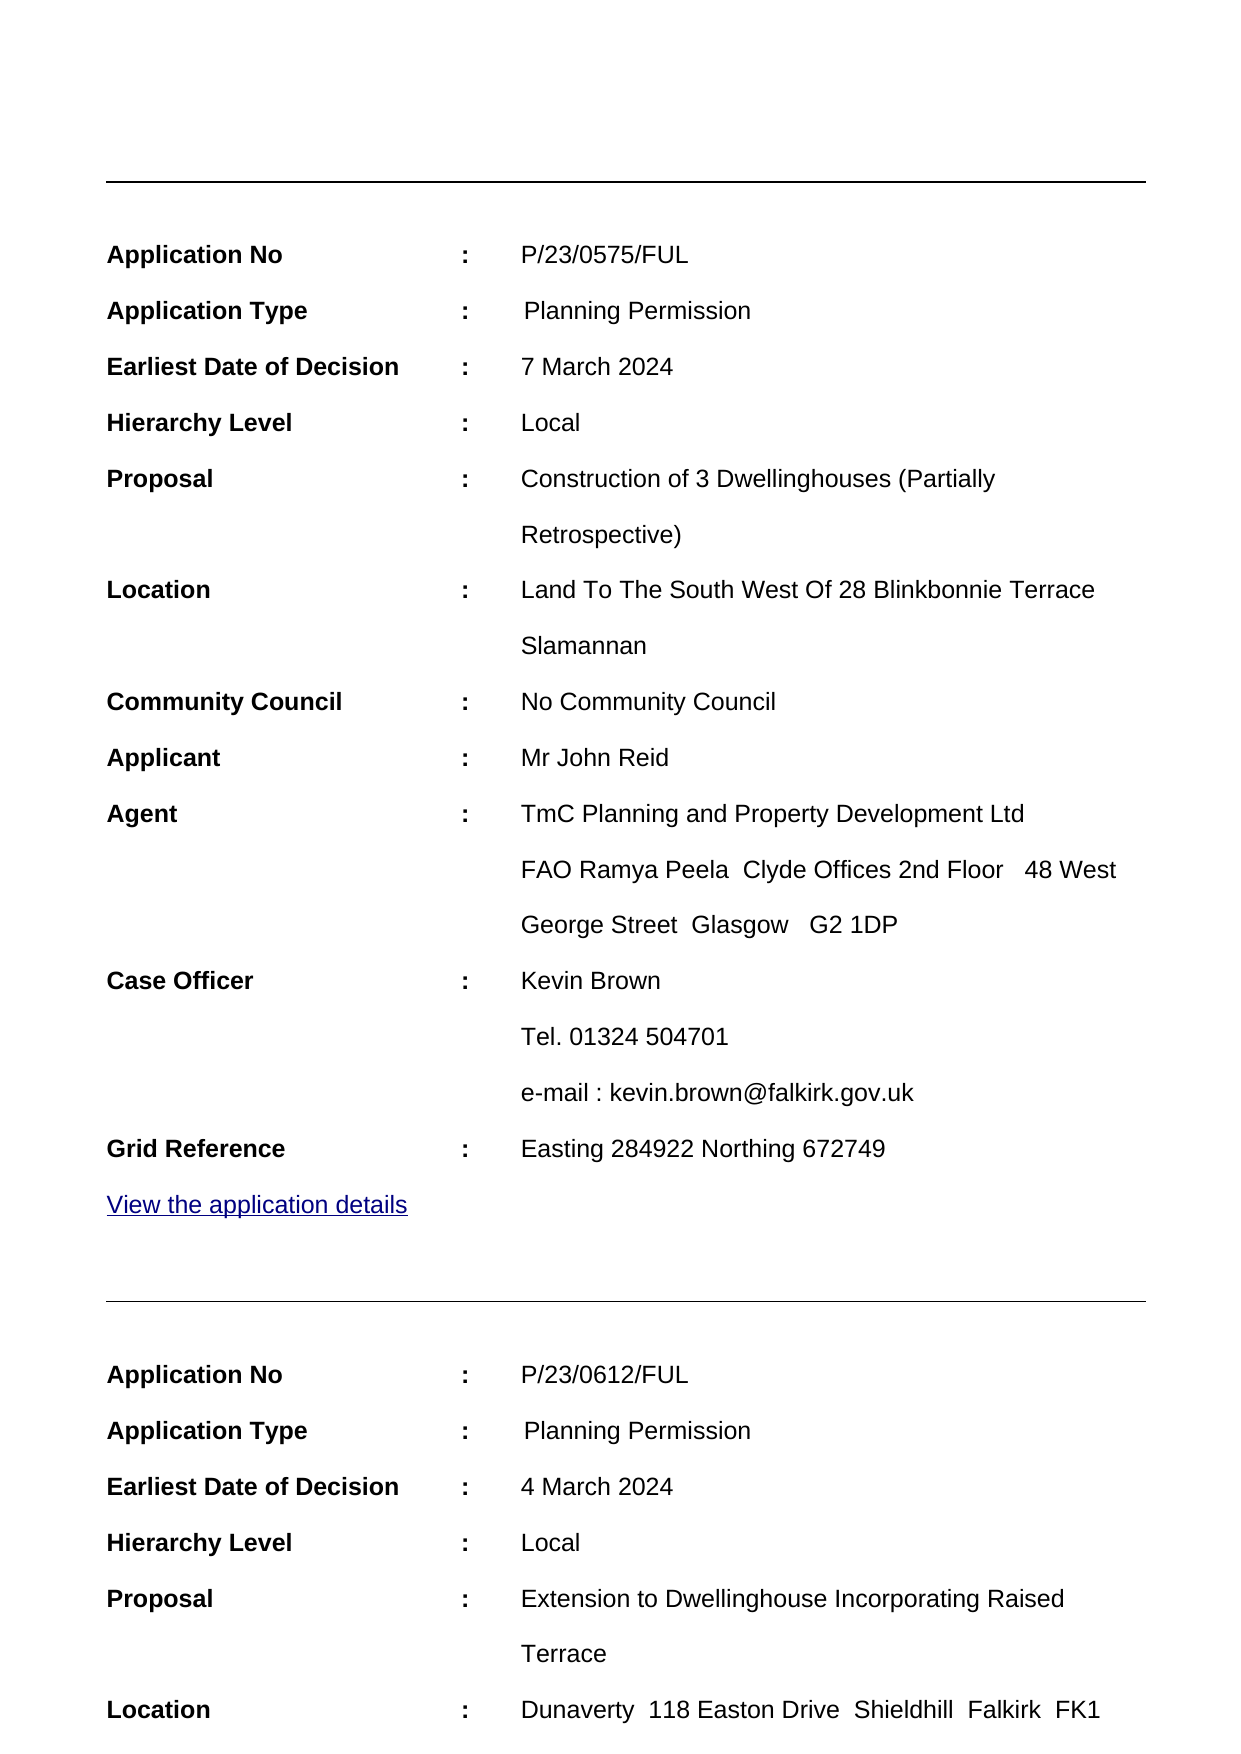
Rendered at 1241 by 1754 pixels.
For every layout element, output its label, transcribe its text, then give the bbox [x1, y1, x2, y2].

text e-mail : kevin.brown@falkirk.gov.uk [106, 1078, 1146, 1107]
text Slamannan [106, 631, 1146, 660]
text Application Type : Planning Permission [106, 296, 1146, 325]
text Grid Reference : Easting 284922 Northing 672749 [106, 1134, 1146, 1162]
text Terrace [106, 1639, 1146, 1668]
text Hierarchy Level : Local [106, 1528, 1146, 1556]
text Community Council : No Community Council [106, 687, 1146, 716]
text Earliest Date of Decision : 7 March 2024 [106, 352, 1146, 381]
text Applicant : Mr John Reid [106, 743, 1146, 772]
text FAO Ramya Peela Clyde Offices 2nd Floor 48 West [106, 854, 1146, 883]
text Proposal : Construction of 3 Dwellinghouses (Partially [106, 464, 1146, 492]
text Application No : P/23/0612/FUL [106, 1360, 1146, 1389]
text George Street Glasgow G2 1DP [106, 910, 1146, 939]
text Agent : TmC Planning and Property Development Ltd [106, 799, 1146, 827]
text Location : Land To The South West Of 28 Blinkbonnie Terrace [106, 575, 1146, 604]
text Retrospective) [106, 519, 1146, 548]
text Location : Dunaverty 118 Easton Drive Shieldhill Falkirk FK1 [106, 1695, 1146, 1724]
text Case Officer : Kevin Brown [106, 966, 1146, 995]
text Earliest Date of Decision : 4 March 2024 [106, 1472, 1146, 1501]
text Application No : P/23/0575/FUL [106, 240, 1146, 269]
text View the application details [106, 1189, 1146, 1218]
text Application Type : Planning Permission [106, 1416, 1146, 1445]
text Proposal : Extension to Dwellinghouse Incorporating Raised [106, 1583, 1146, 1612]
text Hierarchy Level : Local [106, 408, 1146, 437]
text Tel. 01324 504701 [106, 1022, 1146, 1051]
